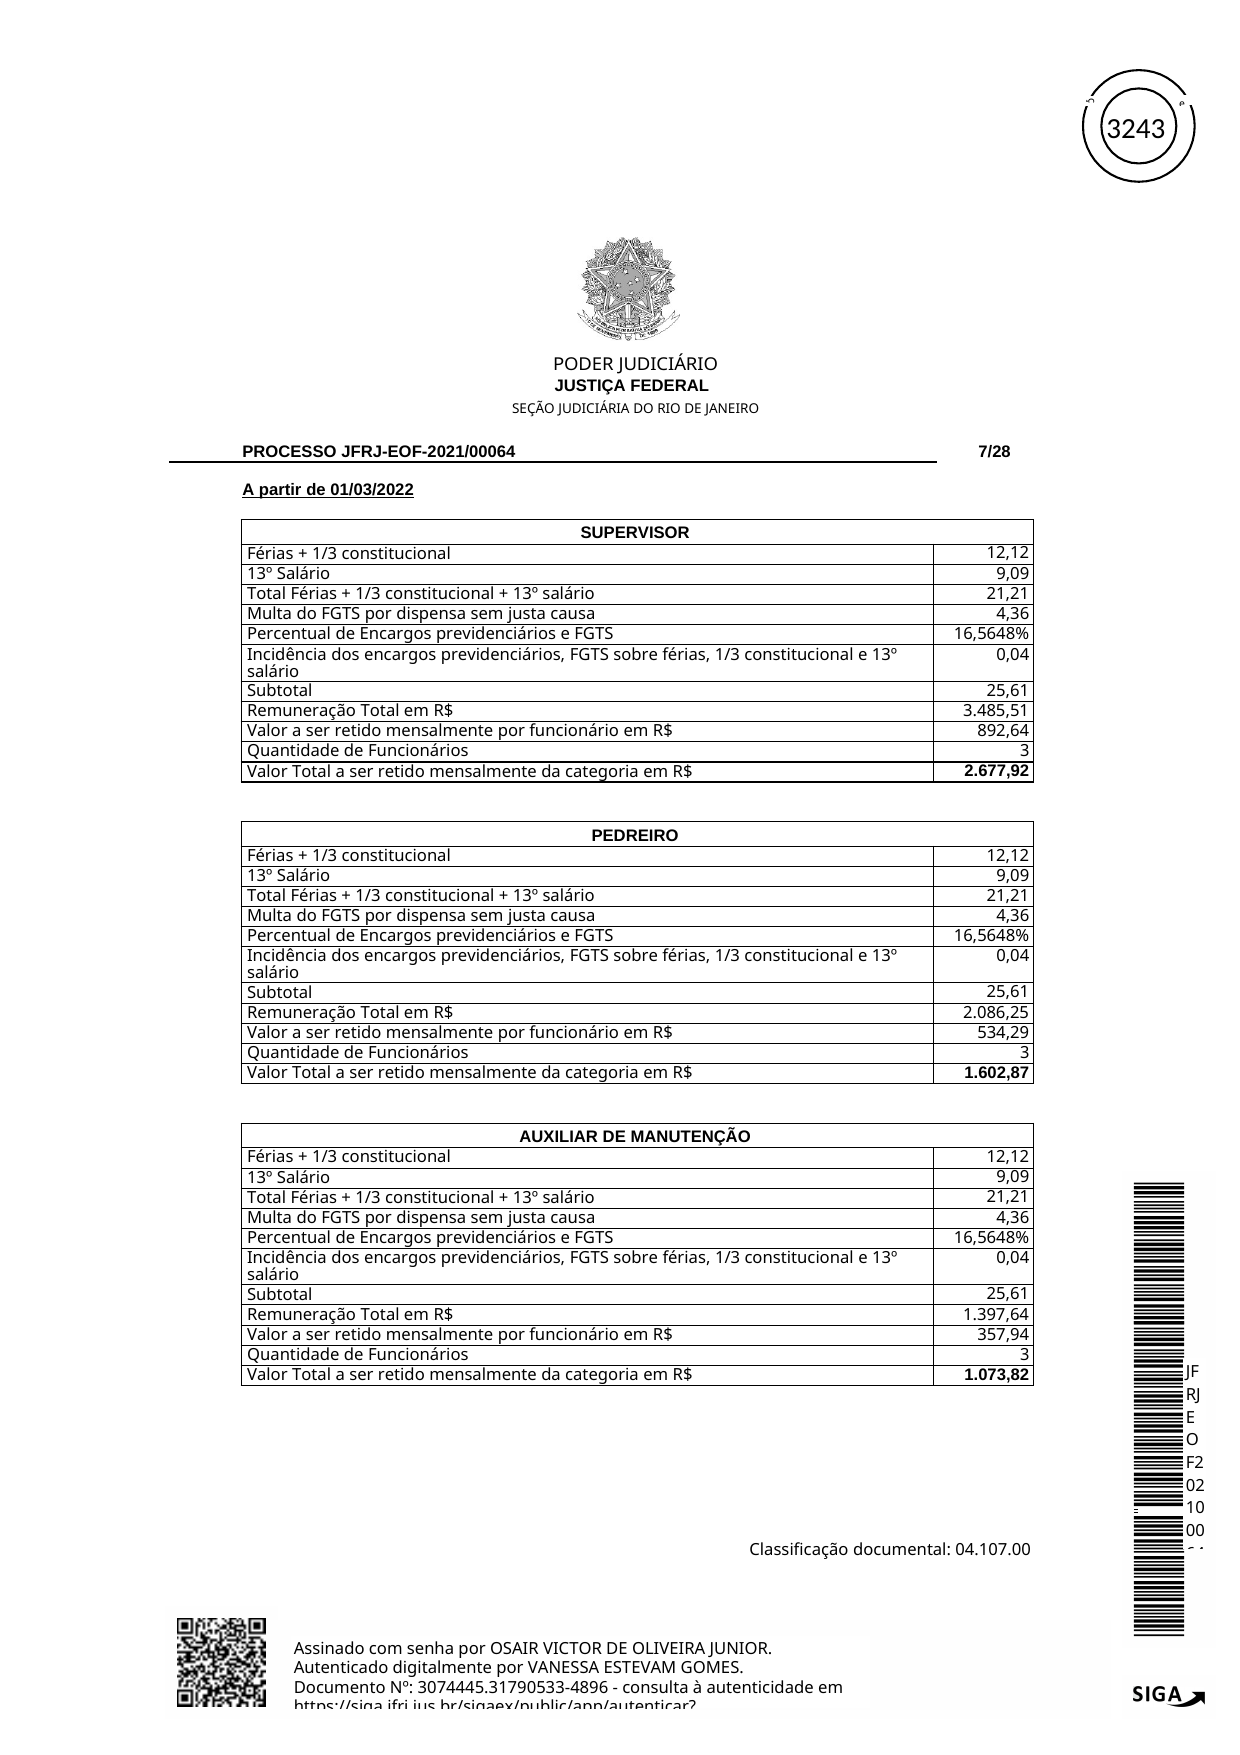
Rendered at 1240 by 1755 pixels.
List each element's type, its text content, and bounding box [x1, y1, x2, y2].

table_cell Incidência dos encargos previdenciários, FGTS sobre férias, 1/3 constitucional e 13º salário [242, 1249, 933, 1284]
table_cell Valor a ser retido mensalmente por funcionário em R$ [242, 1024, 933, 1043]
table_cell 3 [934, 1346, 1033, 1365]
table_header SUPERVISOR [242, 520, 1033, 543]
table_cell 4,36 [934, 605, 1033, 624]
table_cell Férias + 1/3 constitucional [242, 545, 933, 564]
text JFRJEOF202100064V13 [1186, 1360, 1206, 1549]
table_cell Total Férias + 1/3 constitucional + 13º salário [242, 1189, 933, 1208]
table_cell 2.086,25 [934, 1004, 1033, 1023]
table_cell Férias + 1/3 constitucional [242, 1148, 933, 1167]
table_cell Multa do FGTS por dispensa sem justa causa [242, 1209, 933, 1228]
table_cell 0,04 [934, 947, 1033, 982]
table_cell Incidência dos encargos previdenciários, FGTS sobre férias, 1/3 constitucional e 13º salário [242, 645, 933, 681]
table_cell 2.677,92 [934, 763, 1033, 781]
table_cell Subtotal [242, 682, 933, 701]
text Classificação documental: 04.107.00 [749, 1537, 1122, 1560]
table_cell 21,21 [934, 1189, 1033, 1208]
table_cell Valor a ser retido mensalmente por funcionário em R$ [242, 722, 933, 741]
table_cell Percentual de Encargos previdenciários e FGTS [242, 927, 933, 946]
table_cell Valor Total a ser retido mensalmente da categoria em R$ [242, 1064, 933, 1083]
table_header AUXILIAR DE MANUTENÇÃO [242, 1124, 1033, 1147]
table_cell Subtotal [242, 983, 933, 1003]
table_cell Quantidade de Funcionários [242, 742, 933, 761]
table_cell 0,04 [934, 645, 1033, 681]
table_cell 1.073,82 [934, 1366, 1033, 1385]
table_cell 3 [934, 1044, 1033, 1063]
table_cell 13º Salário [242, 565, 933, 584]
table_cell Total Férias + 1/3 constitucional + 13º salário [242, 585, 933, 604]
table_cell Percentual de Encargos previdenciários e FGTS [242, 1229, 933, 1248]
subtitle JUSTIÇA FEDERAL [552, 376, 711, 395]
table_cell 0,04 [934, 1249, 1033, 1284]
table_cell Total Férias + 1/3 constitucional + 13º salário [242, 887, 933, 906]
table_cell 12,12 [934, 545, 1033, 564]
table_cell Valor a ser retido mensalmente por funcionário em R$ [242, 1326, 933, 1345]
table_cell 4,36 [934, 1209, 1033, 1228]
table_cell 4,36 [934, 907, 1033, 926]
table_cell Incidência dos encargos previdenciários, FGTS sobre férias, 1/3 constitucional e 13º salário [242, 947, 933, 982]
table_cell Quantidade de Funcionários [242, 1346, 933, 1365]
table_cell 25,61 [934, 983, 1033, 1003]
table_cell 12,12 [934, 847, 1033, 866]
text ç [1085, 98, 1099, 106]
table_cell Quantidade de Funcionários [242, 1044, 933, 1063]
table_cell 1.397,64 [934, 1305, 1033, 1325]
text e [1179, 97, 1193, 105]
subtitle PODER JUDICIÁRIO [0, 340, 32, 358]
table_cell Remuneração Total em R$ [242, 1305, 933, 1325]
text [1183, 1358, 1206, 1549]
subtitle PROCESSO JFRJ-EOF-2021/00064 7/28 [242, 442, 1227, 461]
table_cell 16,5648% [934, 927, 1033, 946]
table_cell Valor Total a ser retido mensalmente da categoria em R$ [242, 763, 933, 781]
table_cell 357,94 [934, 1326, 1033, 1345]
table_cell Multa do FGTS por dispensa sem justa causa [242, 907, 933, 926]
table_cell 25,61 [934, 1285, 1033, 1304]
table_cell Percentual de Encargos previdenciários e FGTS [242, 625, 933, 644]
table_cell 13º Salário [242, 867, 933, 886]
table_cell Subtotal [242, 1285, 933, 1304]
table_cell 1.602,87 [934, 1064, 1033, 1083]
table_cell 9,09 [934, 565, 1033, 584]
table_cell 3 [934, 742, 1033, 761]
table_cell 16,5648% [934, 1229, 1033, 1248]
table_cell Férias + 1/3 constitucional [242, 847, 933, 866]
table_cell 21,21 [934, 585, 1033, 604]
subtitle PODER JUDICIÁRIO [487, 351, 784, 375]
table_cell 16,5648% [934, 625, 1033, 644]
table_cell 534,29 [934, 1024, 1033, 1043]
text A partir de 01/03/2022 [242, 480, 1227, 499]
text SEÇÃO JUDICIÁRIA DO RIO DE JANEIRO [487, 398, 784, 417]
table_cell 25,61 [934, 682, 1033, 701]
table_cell Multa do FGTS por dispensa sem justa causa [242, 605, 933, 624]
table_cell Remuneração Total em R$ [242, 702, 933, 721]
table_cell 3.485,51 [934, 702, 1033, 721]
table_cell 13º Salário [242, 1169, 933, 1187]
table_cell 892,64 [934, 722, 1033, 741]
table_cell 12,12 [934, 1148, 1033, 1167]
table_cell 9,09 [934, 1169, 1033, 1187]
table_cell 9,09 [934, 867, 1033, 886]
table_cell Valor Total a ser retido mensalmente da categoria em R$ [242, 1366, 933, 1385]
table_cell 21,21 [934, 887, 1033, 906]
table_cell Remuneração Total em R$ [242, 1004, 933, 1023]
table_header PEDREIRO [242, 822, 1033, 846]
